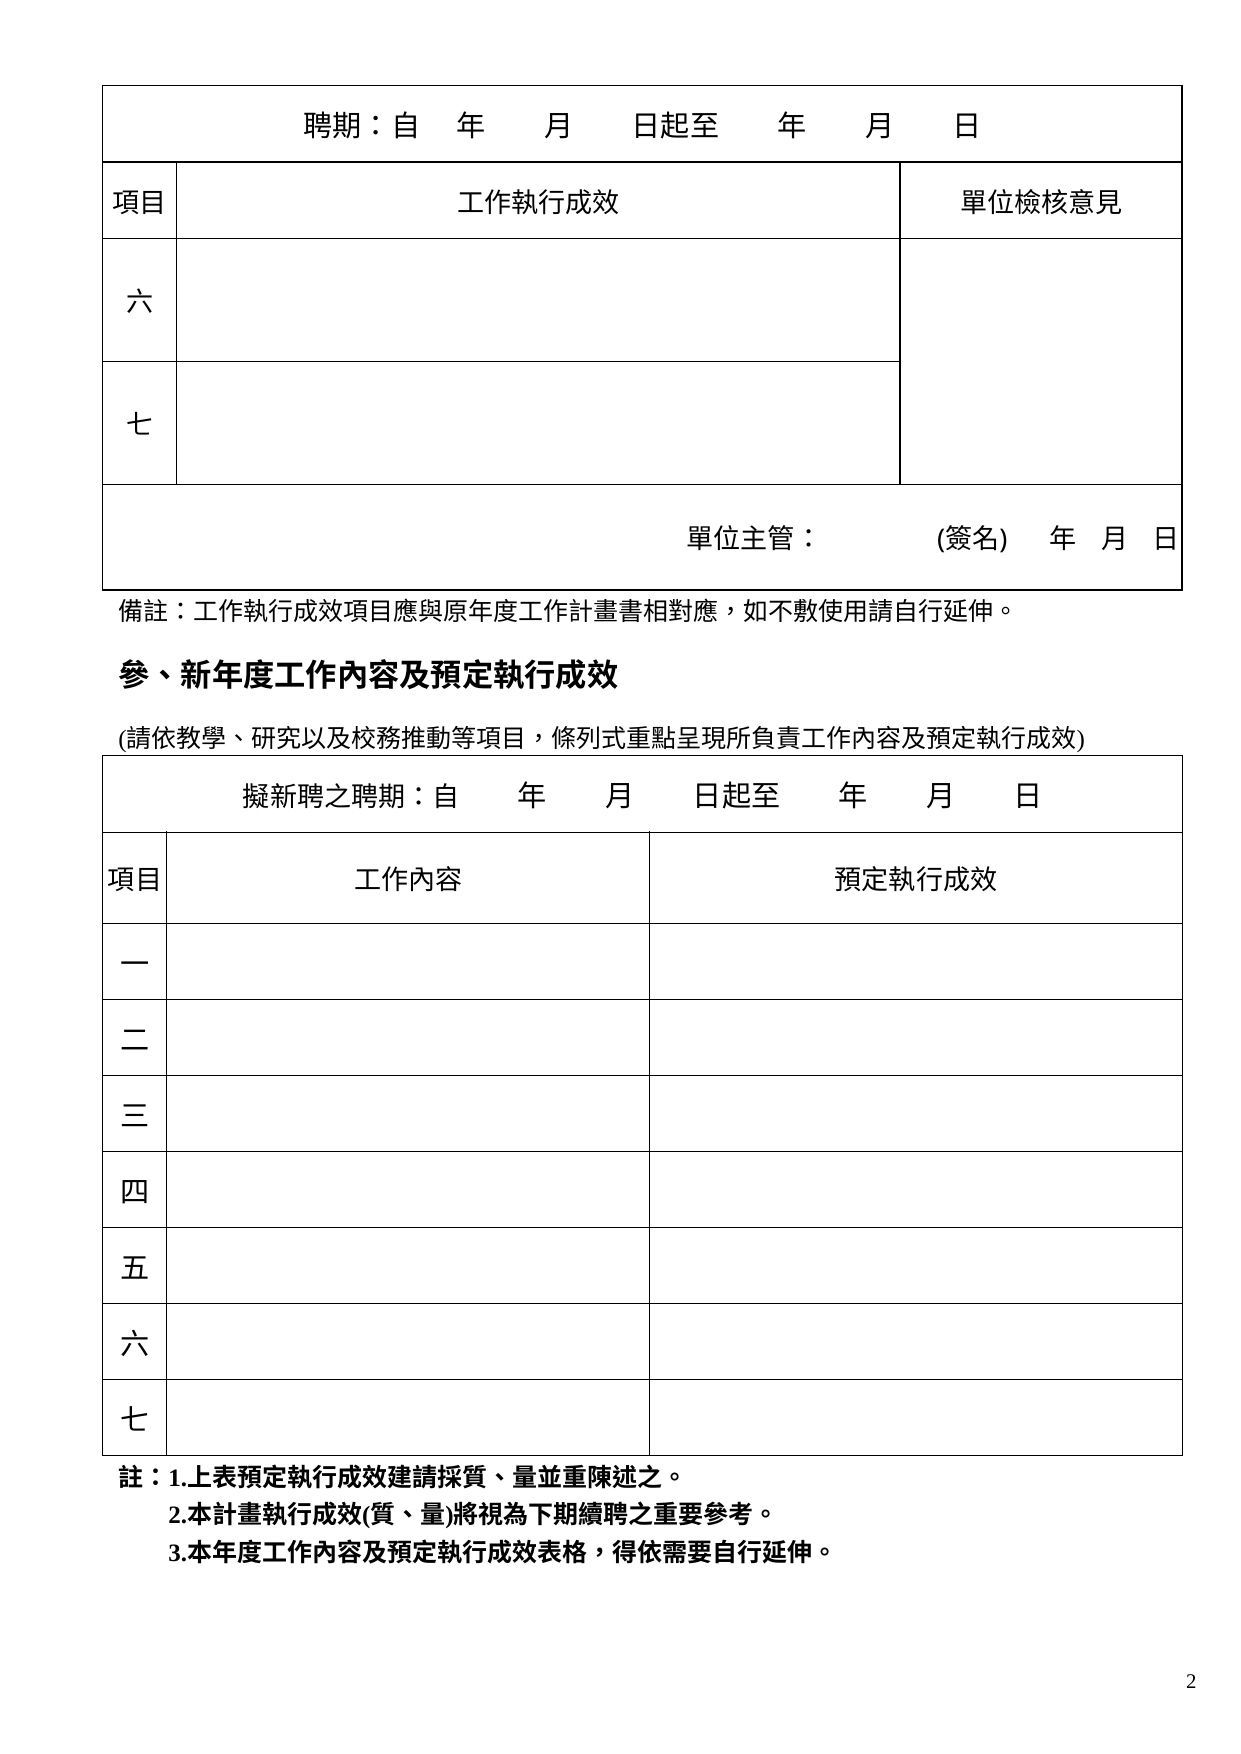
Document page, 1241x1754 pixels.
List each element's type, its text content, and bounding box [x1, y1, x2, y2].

table_cell 二 [103, 1000, 166, 1075]
table_cell 單位檢核意見 [901, 163, 1181, 238]
text 3.本年度工作內容及預定執行成效表格，得依需要自行延伸。 [118, 1531, 1196, 1569]
table_cell 單位主管： (簽名) 年 月 日 [103, 485, 1181, 589]
table_cell 一 [103, 924, 166, 999]
table_cell 六 [103, 239, 176, 361]
text 參、新年度工作內容及預定執行成效 [118, 635, 1196, 710]
table_cell [650, 1304, 1182, 1379]
table_cell [167, 1380, 649, 1455]
table_header 擬新聘之聘期：自 年 月 日起至 年 月 日 [103, 756, 1182, 831]
table_cell [167, 1076, 649, 1151]
text 註：1.上表預定執行成效建請採質、量並重陳述之。 [118, 1456, 1196, 1494]
table_cell [177, 362, 899, 483]
table_cell [650, 1152, 1182, 1227]
text (請依教學、研究以及校務推動等項目，條列式重點呈現所負責工作內容及預定執行成效) [118, 718, 1196, 755]
table_cell 項目 [103, 833, 166, 923]
table_cell [167, 1152, 649, 1227]
table_cell 六 [103, 1304, 166, 1379]
table_cell [650, 1228, 1182, 1303]
table_cell [901, 239, 1181, 483]
table_cell 四 [103, 1152, 166, 1227]
table_cell 項目 [103, 163, 176, 238]
table_cell [650, 1000, 1182, 1075]
table_cell 預定執行成效 [650, 833, 1182, 923]
table_cell 三 [103, 1076, 166, 1151]
table_cell 工作執行成效 [177, 163, 899, 238]
table_cell 工作內容 [167, 833, 649, 923]
table_cell [650, 1380, 1182, 1455]
table_cell [167, 1228, 649, 1303]
text 備註：工作執行成效項目應與原年度工作計畫書相對應，如不敷使用請自行延伸。 [118, 590, 1196, 628]
table_cell [650, 1076, 1182, 1151]
table_cell 七 [103, 362, 176, 483]
table_cell 五 [103, 1228, 166, 1303]
table_header 聘期：自 年 月 日起至 年 月 日 [103, 86, 1181, 161]
text 2.本計畫執行成效(質、量)將視為下期續聘之重要參考。 [118, 1494, 1196, 1531]
table_cell [167, 1304, 649, 1379]
table_cell [650, 924, 1182, 999]
table_cell [167, 1000, 649, 1075]
table_cell [167, 924, 649, 999]
table_cell [177, 239, 899, 361]
table_cell 七 [103, 1380, 166, 1455]
